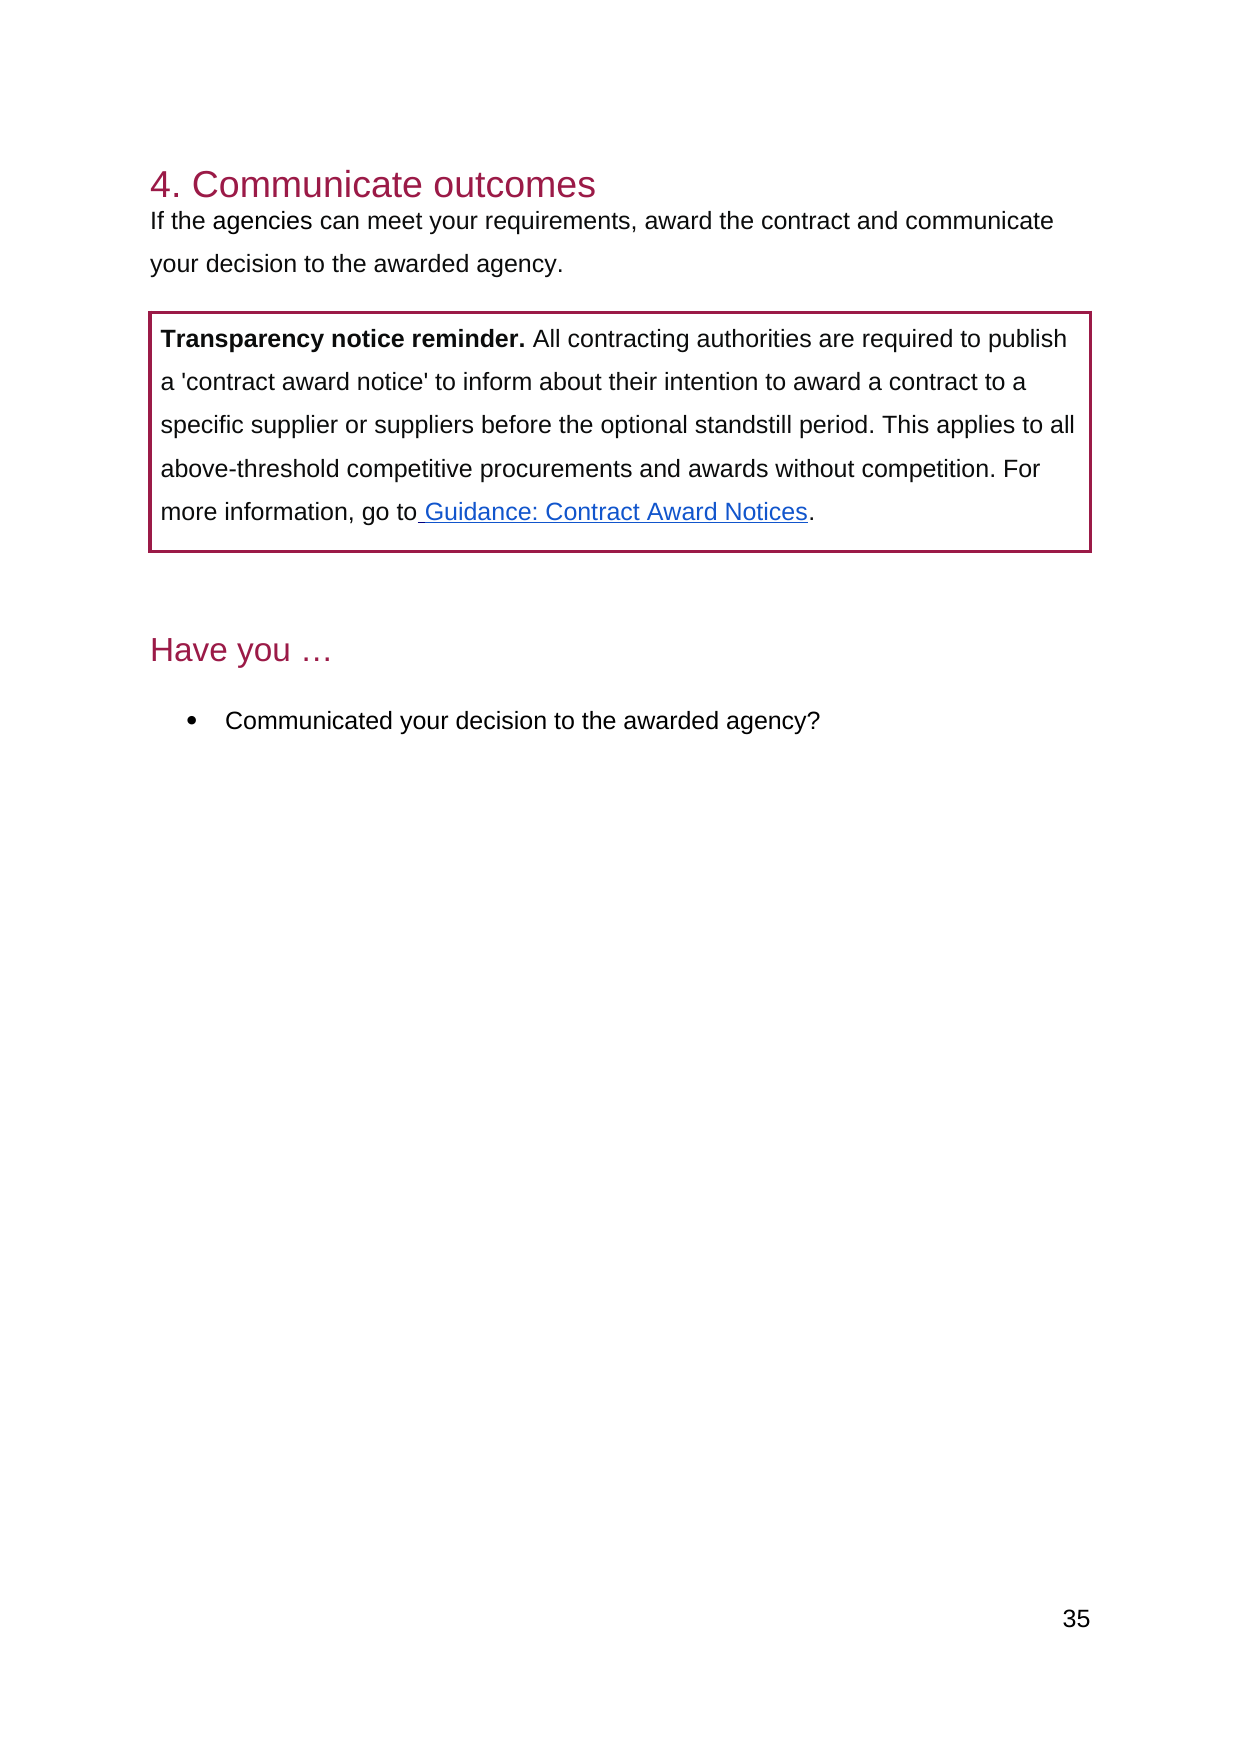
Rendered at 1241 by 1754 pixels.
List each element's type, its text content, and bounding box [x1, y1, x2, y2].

text If the agencies can meet your requirements, award the contract and communicate your decision to the awarded agency. [150, 206, 1090, 277]
list Communicated your decision to the awarded agency? [187, 706, 1090, 735]
table_header Transparency notice reminder. All contracting authorities are required to publish a 'contract award notice' to inform about their intention to award a contract to a specific supplier or suppliers before the optional standstill period. This applies to all above-threshold competitive procurements and awards without competition. For more information, go to Guidance: Contract Award Notices. [152, 314, 1089, 550]
subtitle Have you … [150, 629, 1090, 668]
subtitle 4. Communicate outcomes [150, 162, 1090, 206]
